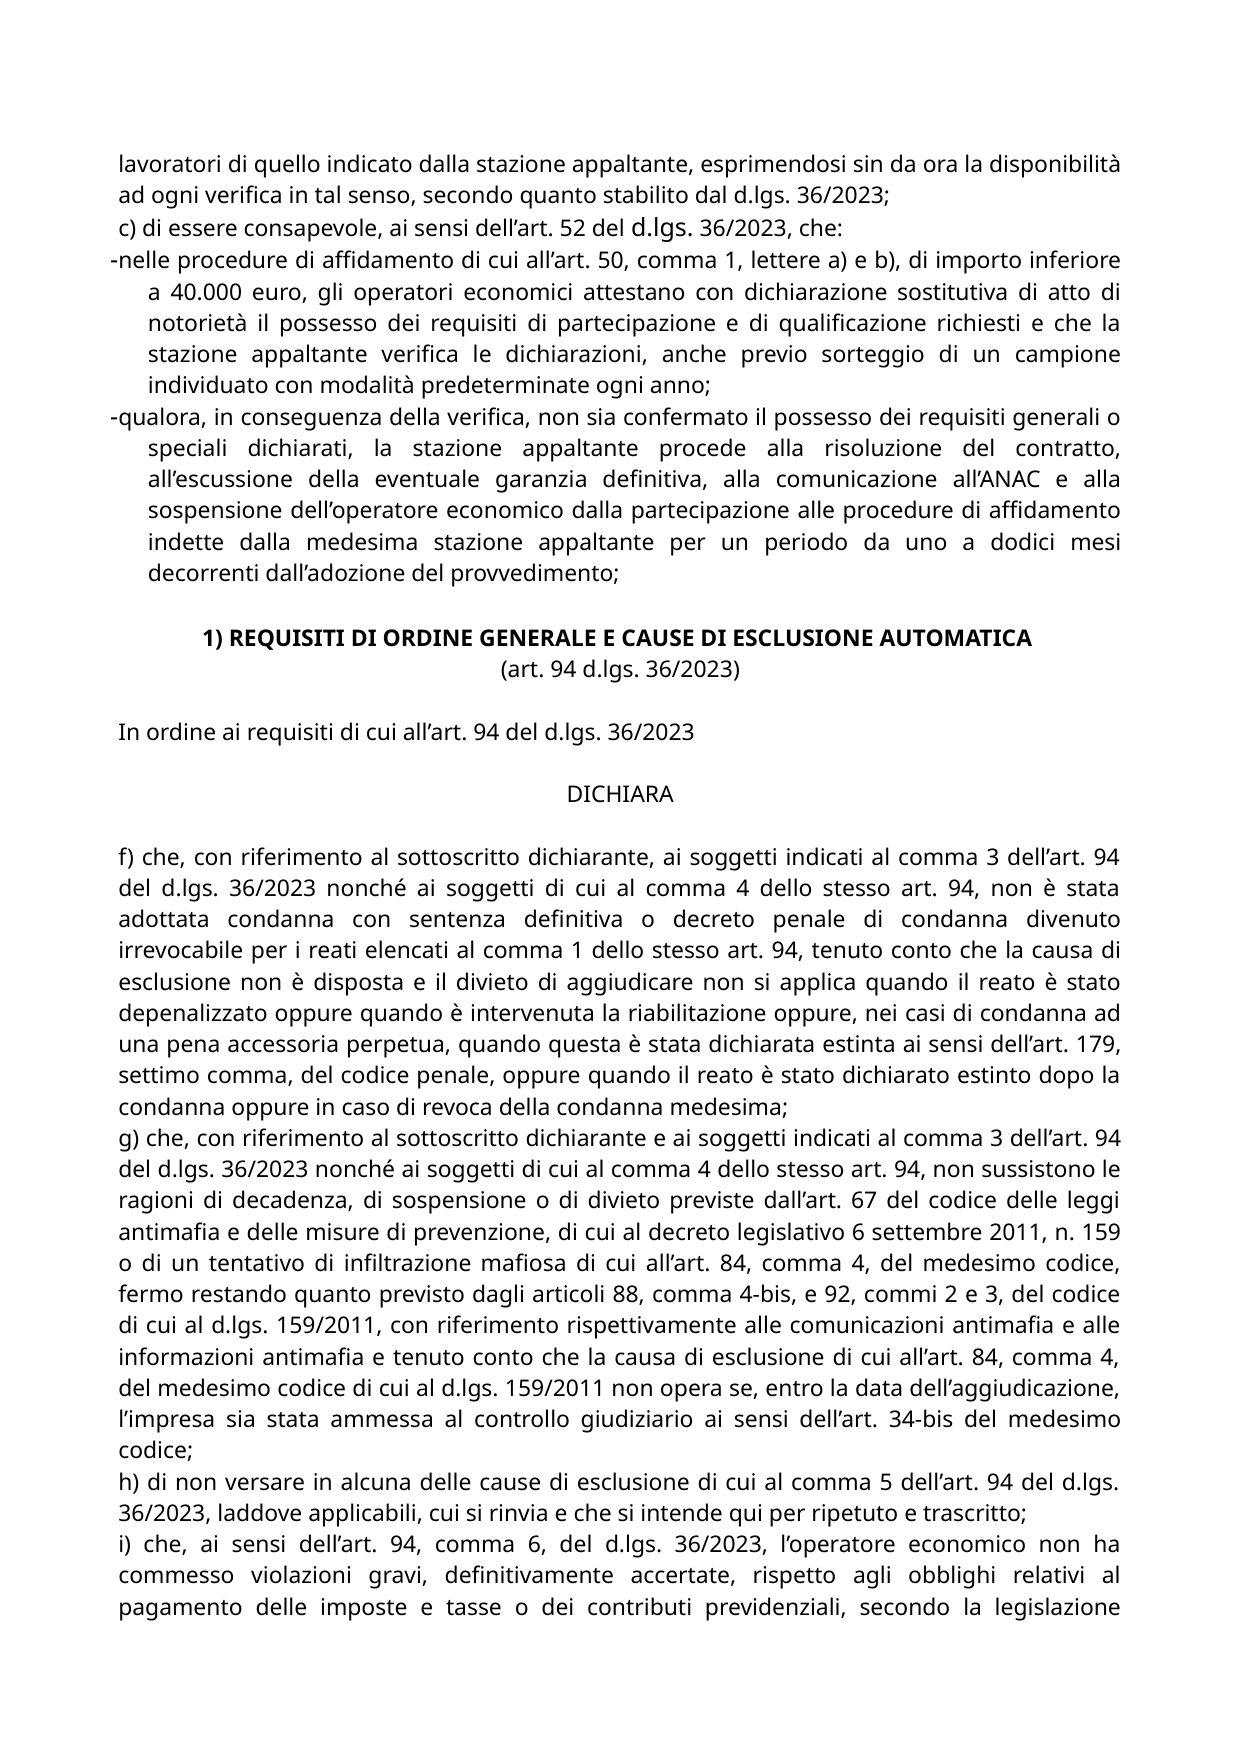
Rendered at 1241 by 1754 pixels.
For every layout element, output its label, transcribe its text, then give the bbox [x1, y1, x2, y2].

text f) che, con riferimento al sottoscritto dichiarante, ai soggetti indicati al comma 3 dell’art. 94 del d.lgs. 36/2023 nonché ai soggetti di cui al comma 4 dello stesso art. 94, non è stata adottata condanna con sentenza definitiva o decreto penale di condanna divenuto irrevocabile per i reati elencati al comma 1 dello stesso art. 94, tenuto conto che la causa di esclusione non è disposta e il divieto di aggiudicare non si applica quando il reato è stato depenalizzato oppure quando è intervenuta la riabilitazione oppure, nei casi di condanna ad una pena accessoria perpetua, quando questa è stata dichiarata estinta ai sensi dell’art. 179, settimo comma, del codice penale, oppure quando il reato è stato dichiarato estinto dopo la condanna oppure in caso di revoca della condanna medesima; [118, 841, 1122, 1122]
text h) di non versare in alcuna delle cause di esclusione di cui al comma 5 dell’art. 94 del d.lgs. 36/2023, laddove applicabili, cui si rinvia e che si intende qui per ripetuto e trascritto; [118, 1466, 1122, 1528]
list qualora, in conseguenza della verifica, non sia confermato il possesso dei requisiti generali o speciali dichiarati, la stazione appaltante procede alla risoluzione del contratto, all’escussione della eventuale garanzia definitiva, alla comunicazione all’ANAC e alla sospensione dell’operatore economico dalla partecipazione alle procedure di affidamento indette dalla medesima stazione appaltante per un periodo da uno a dodici mesi decorrenti dall’adozione del provvedimento; [110, 400, 1122, 588]
text DICHIARA [118, 778, 1122, 809]
text c) di essere consapevole, ai sensi dell’art. 52 del d.lgs. 36/2023, che: [118, 210, 1122, 244]
text 1) REQUISITI DI ORDINE GENERALE E CAUSE DI ESCLUSIONE AUTOMATICA [118, 622, 1122, 653]
text In ordine ai requisiti di cui all’art. 94 del d.lgs. 36/2023 [118, 716, 1122, 747]
text g) che, con riferimento al sottoscritto dichiarante e ai soggetti indicati al comma 3 dell’art. 94 del d.lgs. 36/2023 nonché ai soggetti di cui al comma 4 dello stesso art. 94, non sussistono le ragioni di decadenza, di sospensione o di divieto previste dall’art. 67 del codice delle leggi antimafia e delle misure di prevenzione, di cui al decreto legislativo 6 settembre 2011, n. 159 o di un tentativo di infiltrazione mafiosa di cui all’art. 84, comma 4, del medesimo codice, fermo restando quanto previsto dagli articoli 88, comma 4-bis, e 92, commi 2 e 3, del codice di cui al d.lgs. 159/2011, con riferimento rispettivamente alle comunicazioni antimafia e alle informazioni antimafia e tenuto conto che la causa di esclusione di cui all’art. 84, comma 4, del medesimo codice di cui al d.lgs. 159/2011 non opera se, entro la data dell’aggiudicazione, l’impresa sia stata ammessa al controllo giudiziario ai sensi dell’art. 34-bis del medesimo codice; [118, 1122, 1122, 1466]
list nelle procedure di affidamento di cui all’art. 50, comma 1, lettere a) e b), di importo inferiore a 40.000 euro, gli operatori economici attestano con dichiarazione sostitutiva di atto di notorietà il possesso dei requisiti di partecipazione e di qualificazione richiesti e che la stazione appaltante verifica le dichiarazioni, anche previo sorteggio di un campione individuato con modalità predeterminate ogni anno; [110, 244, 1122, 400]
text (art. 94 d.lgs. 36/2023) [118, 653, 1122, 684]
text lavoratori di quello indicato dalla stazione appaltante, esprimendosi sin da ora la disponibilità ad ogni verifica in tal senso, secondo quanto stabilito dal d.lgs. 36/2023; [118, 148, 1122, 210]
text i) che, ai sensi dell’art. 94, comma 6, del d.lgs. 36/2023, l’operatore economico non ha commesso violazioni gravi, definitivamente accertate, rispetto agli obblighi relativi al pagamento delle imposte e tasse o dei contributi previdenziali, secondo la legislazione [118, 1528, 1122, 1622]
